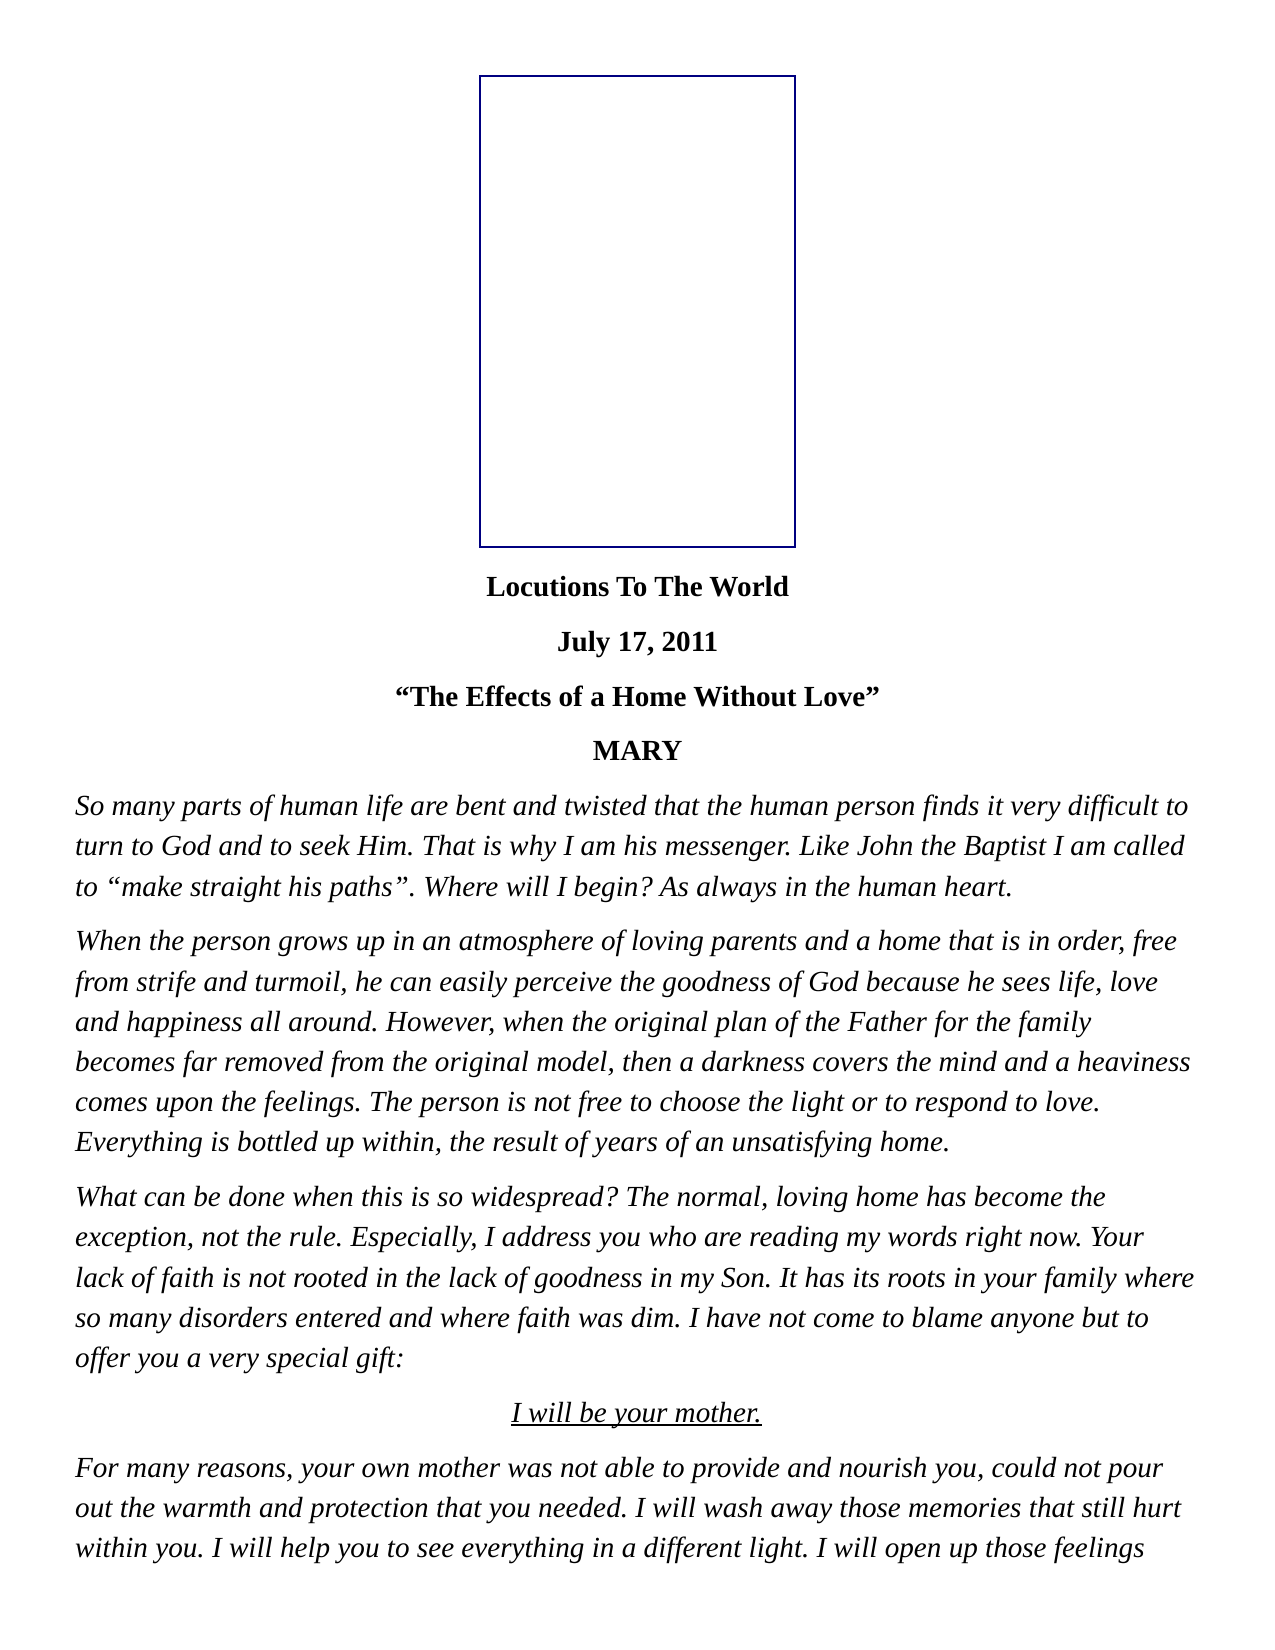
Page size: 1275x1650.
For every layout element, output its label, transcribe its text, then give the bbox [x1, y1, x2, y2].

text I will be your mother. [75, 1395, 1200, 1428]
text What can be done when this is so widespread? The normal, loving home has become the exception, not the rule. Especially, I address you who are reading my words right now. Your lack of faith is not rooted in the lack of goodness in my Son. It has its roots in your family where so many disorders entered and where faith was dim. I have not come to blame anyone but to offer you a very special gift: [75, 1179, 1200, 1374]
text So many parts of human life are bent and twisted that the human person finds it very difficult to turn to God and to seek Him. That is why I am his messenger. Like John the Baptist I am called to “make straight his paths”. Where will I begin? As always in the human heart. [75, 788, 1200, 902]
text Locutions To The World [75, 569, 1200, 603]
text “The Effects of a Home Without Love” [75, 679, 1200, 712]
text MARY [75, 733, 1200, 767]
text For many reasons, your own mother was not able to provide and nourish you, could not pour out the warmth and protection that you needed. I will wash away those memories that still hurt within you. I will help you to see everything in a different light. I will open up those feelings [75, 1450, 1200, 1564]
text When the person grows up in an atmosphere of loving parents and a home that is in order, free from strife and turmoil, he can easily perceive the goodness of God because he sees life, love and happiness all around. However, when the original plan of the Father for the family becomes far removed from the original model, then a darkness covers the mind and a heaviness comes upon the feelings. The person is not free to choose the light or to respond to love. Everything is bottled up within, the result of years of an unsatisfying home. [75, 923, 1200, 1158]
text July 17, 2011 [75, 624, 1200, 657]
